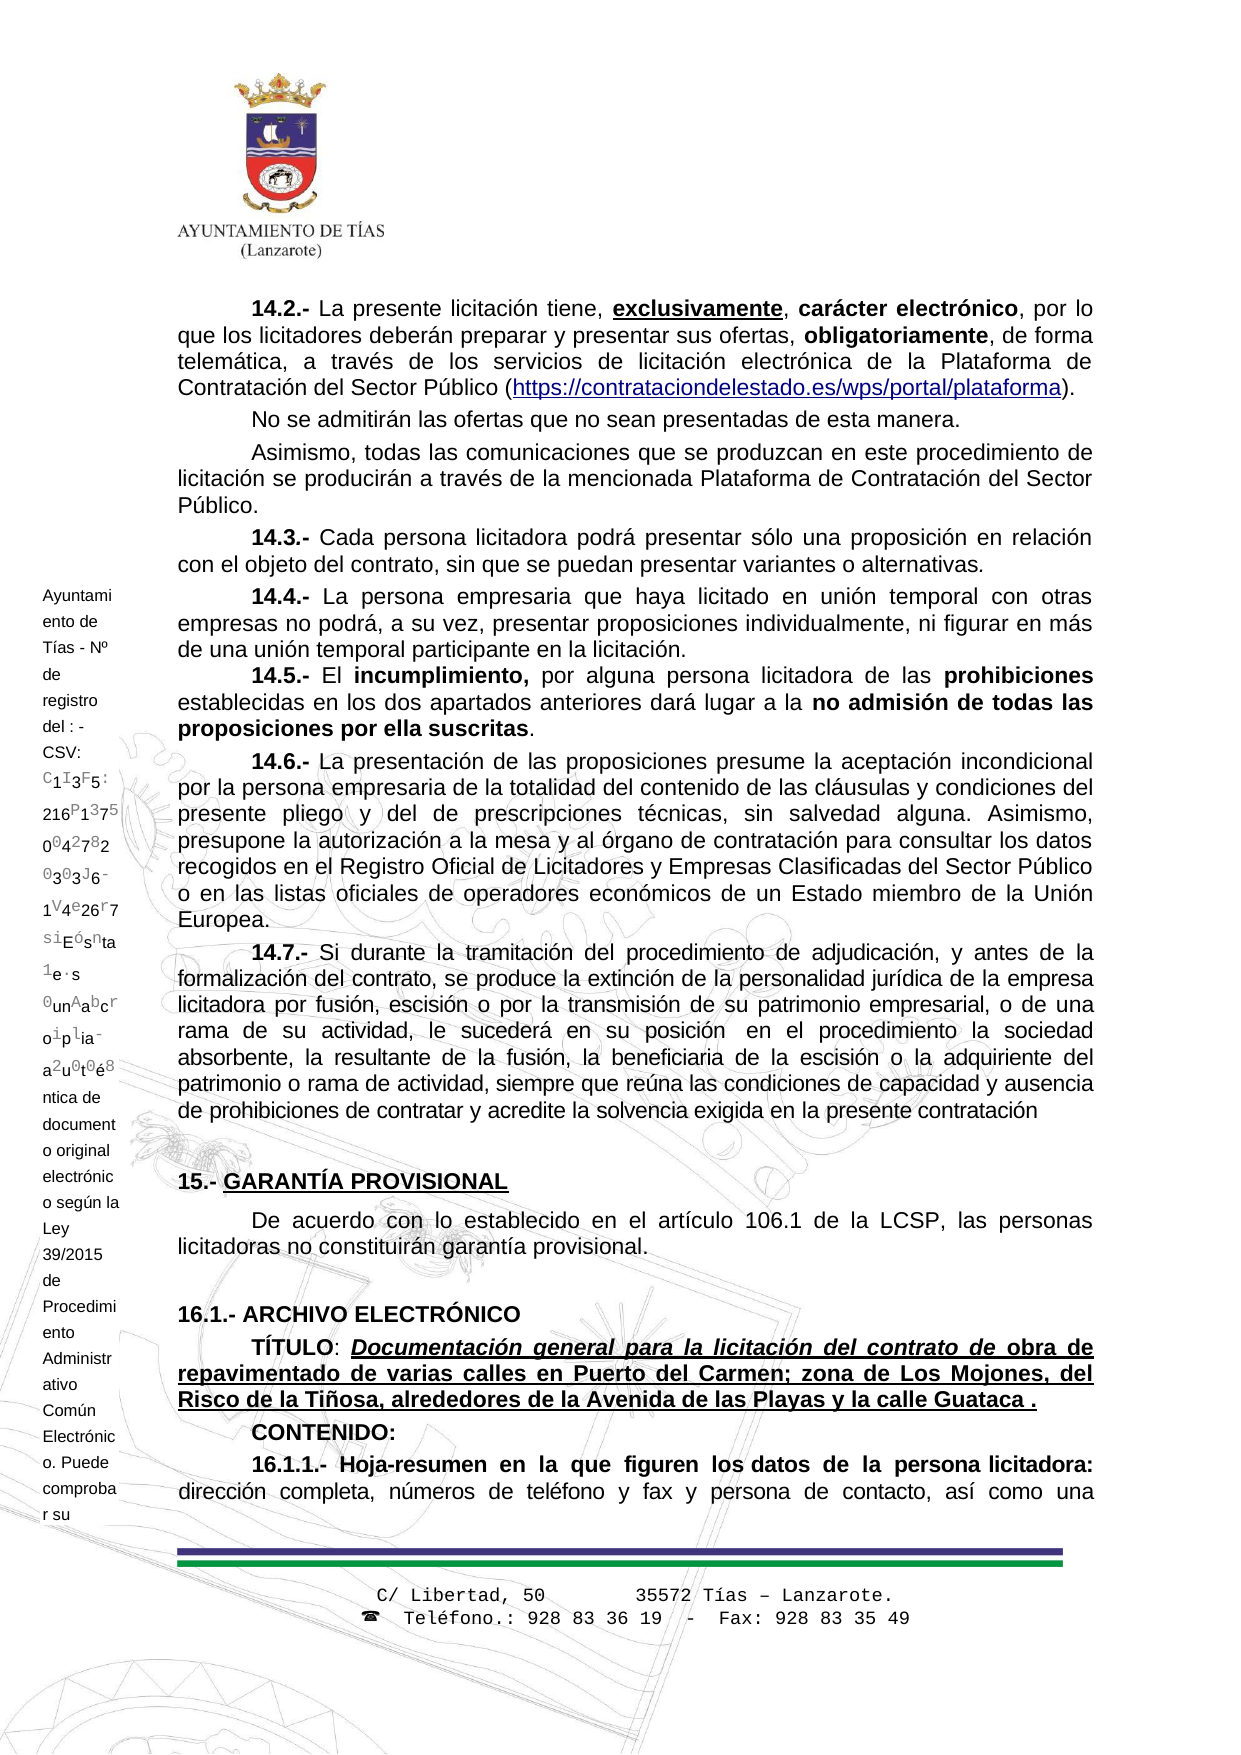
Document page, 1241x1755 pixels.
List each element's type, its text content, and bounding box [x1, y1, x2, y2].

text 14.3.- Cada persona licitadora podrá presentar sólo una proposición en relación con el objeto del contrato, sin que se puedan presentar variantes o alternativas. [177, 524, 1093, 577]
text dirección completa, números de teléfono y fax y persona de contacto, así como una [995, 1478, 1094, 1504]
text 14.4.- La persona empresaria que haya licitado en unión temporal con otras empresas no podrá, a su vez, presentar proposiciones individualmente, ni figurar en más de una unión temporal participante en la licitación. [177, 583, 1093, 662]
subtitle 15.- GARANTÍA PROVISIONAL [995, 1168, 1182, 1194]
subtitle 16.1.- ARCHIVO ELECTRÓNICO [995, 1301, 1182, 1327]
subtitle CONTENIDO: [995, 1419, 1182, 1445]
text 16.1.1.- Hoja-resumen en la que figuren los datos de la persona licitadora: [995, 1451, 1094, 1478]
text Asimismo, todas las comunicaciones que se produzcan en este procedimiento de licitación se producirán a través de la mencionada Plataforma de Contratación del Sector Público. [177, 439, 1094, 518]
text De acuerdo con lo establecido en el artículo 106.1 de la LCSP, las personas licitadoras no constituirán garantía provisional. [995, 1207, 1093, 1259]
text C/ Libertad, 50 35572 Tías – Lanzarote. [995, 1585, 1108, 1607]
text 14.6.- La presentación de las proposiciones presume la aceptación incondicional por la persona empresaria de la totalidad del contenido de las cláusulas y condiciones del presente pliego y del de prescripciones técnicas, sin salvedad alguna. Asimismo, presupone la autorización a la mesa y al órgano de contratación para consultar los datos recogidos en el Registro Oficial de Licitadores y Empresas Clasificadas del Sector Público o en las listas oficiales de operadores económicos de un Estado miembro de la Unión Europea. [995, 748, 1094, 932]
text 14.7.- Si durante la tramitación del procedimiento de adjudicación, y antes de la formalización del contrato, se produce la extinción de la personalidad jurídica de la empresa licitadora por fusión, escisión o por la transmisión de su patrimonio empresarial, o de una rama de su actividad, le sucederá en su posición en el procedimiento la sociedad absorbente, la resultante de la fusión, la beneficiaria de la escisión o la adquiriente del patrimonio o rama de actividad, siempre que reúna las condiciones de capacidad y ausencia de prohibiciones de contratar y acredite la solvencia exigida en la presente contratación [995, 938, 1094, 1123]
text  Teléfono.: 928 83 36 19 - Fax: 928 83 35 49 [995, 1607, 1108, 1630]
text 14.5.- El incumplimiento, por alguna persona licitadora de las prohibiciones establecidas en los dos apartados anteriores dará lugar a la no admisión de todas las proposiciones por ella suscritas. [177, 662, 1094, 741]
text Ayuntamiento de Tías - Nº de registro del : - CSV: C1I3F5:216P137500427820303J6-1V4e26r7siEósnta 1e.s 0unAabcroiplia-a2u0t0é8ntica de documento original electrónico según la Ley 39/2015 de Procedimiento Administrativo Común Electrónico. Puede comprobar su autenticidad en: [42, 586, 119, 1525]
text No se admitirán las ofertas que no sean presentadas de esta manera. [251, 406, 1182, 433]
